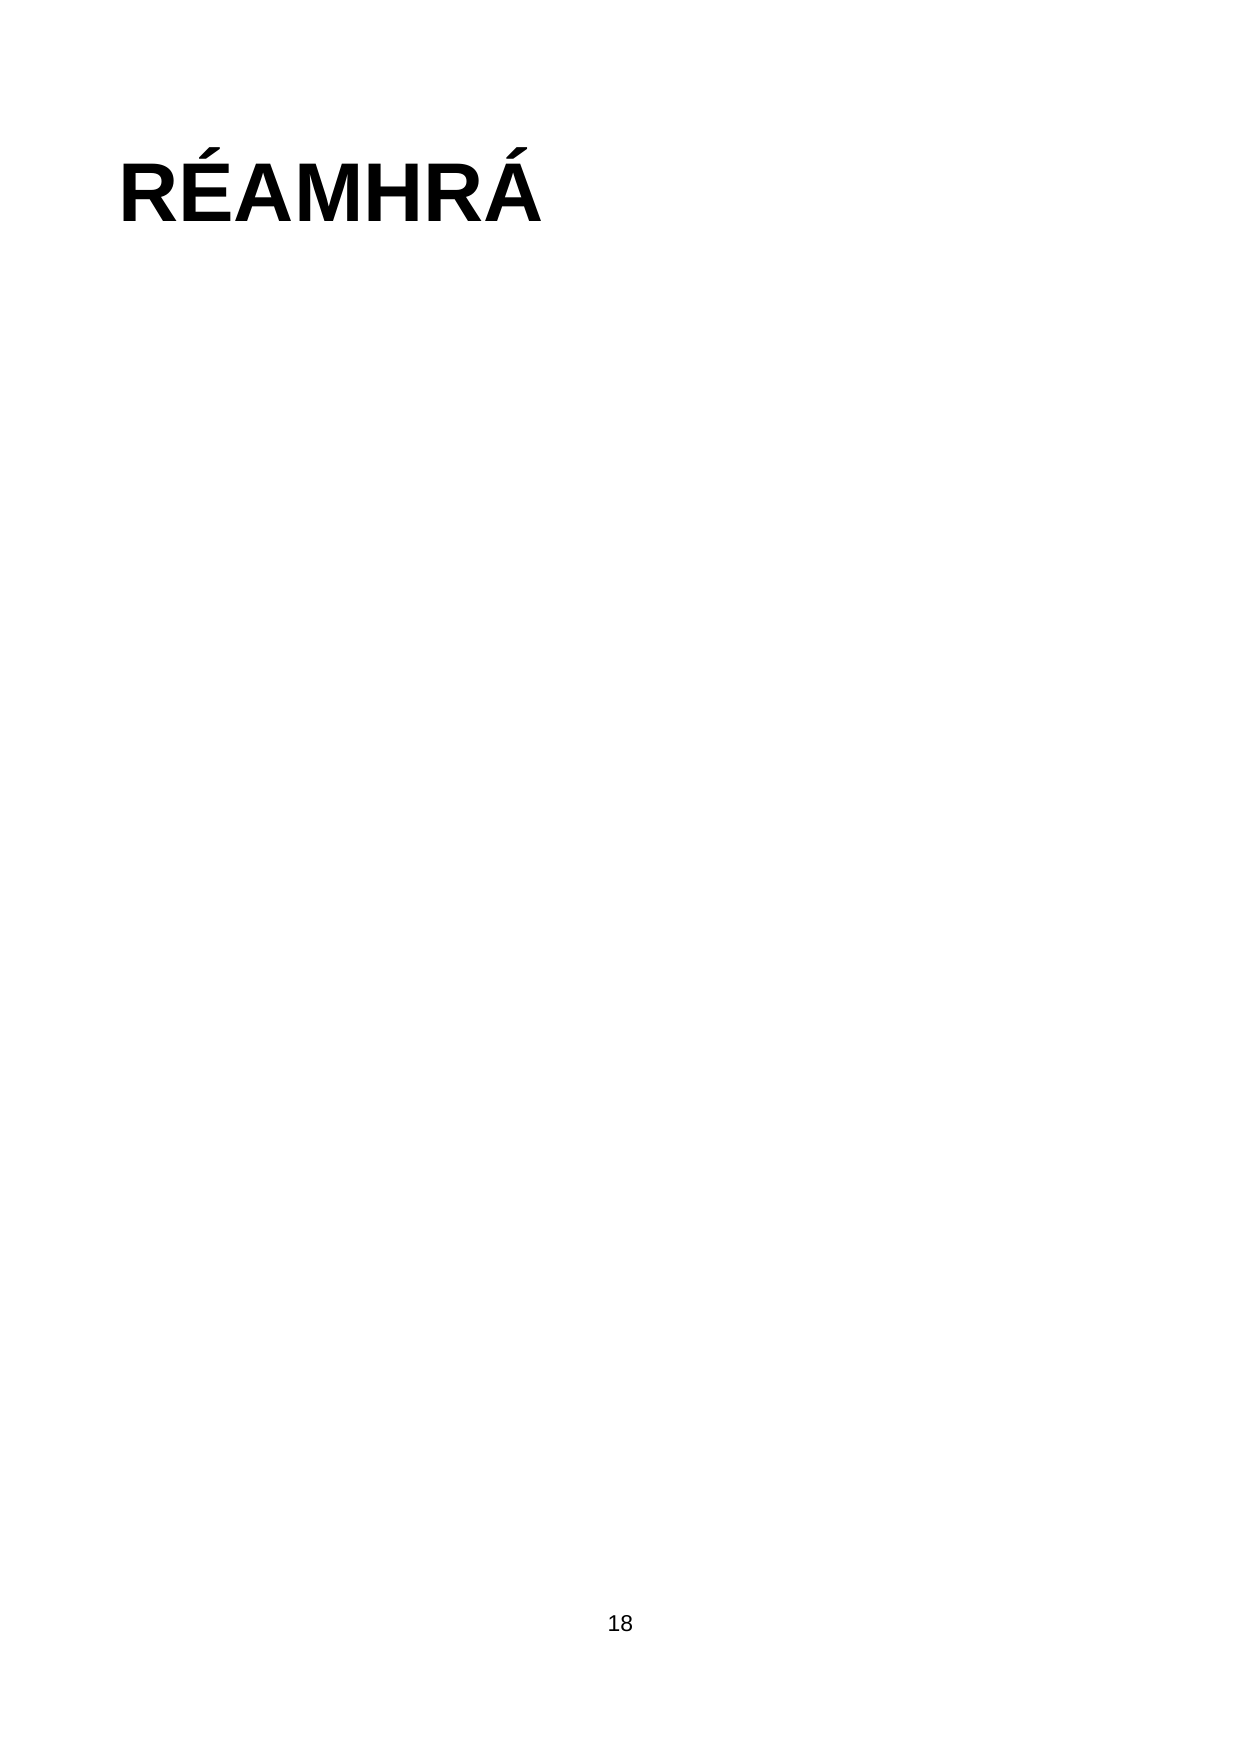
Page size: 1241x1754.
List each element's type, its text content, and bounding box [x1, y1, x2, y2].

text RÉAMHRÁ [118, 143, 1122, 239]
